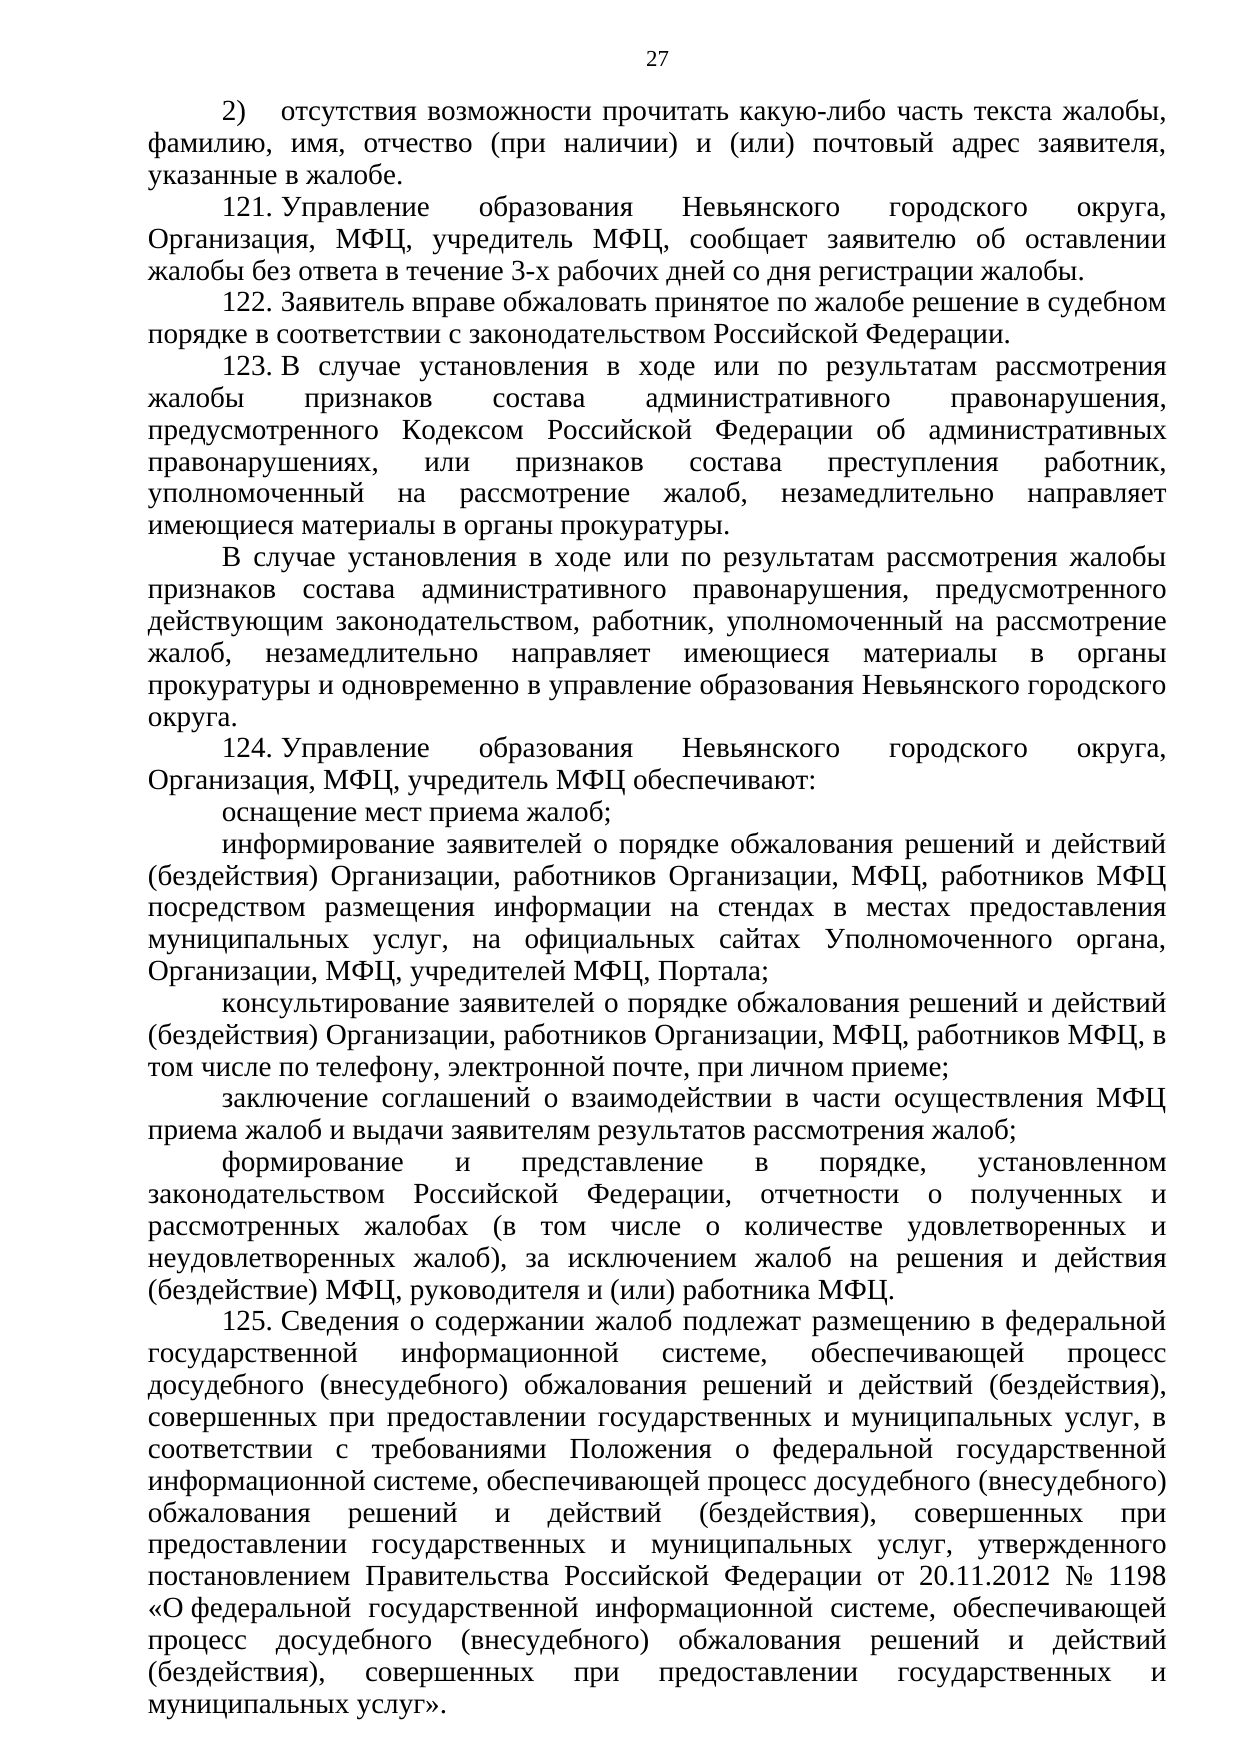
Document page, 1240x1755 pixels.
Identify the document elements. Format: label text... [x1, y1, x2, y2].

text консультирование заявителей о порядке обжалования решений и действий (бездействия) Организации, работников Организации, МФЦ, работников МФЦ, в том числе по телефону, электронной почте, при личном приеме; [148, 987, 1167, 1082]
text информирование заявителей о порядке обжалования решений и действий (бездействия) Организации, работников Организации, МФЦ, работников МФЦ посредством размещения информации на стендах в местах предоставления муниципальных услуг, на официальных сайтах Уполномоченного органа, Организации, МФЦ, учредителей МФЦ, Портала; [148, 828, 1167, 987]
list В случае установления в ходе или по результатам рассмотрения жалобы признаков состава административного правонарушения, предусмотренного Кодексом Российской Федерации об административных правонарушениях, или признаков состава преступления работник, уполномоченный на рассмотрение жалоб, незамедлительно направляет имеющиеся материалы в органы прокуратуры. [148, 350, 1167, 541]
text заключение соглашений о взаимодействии в части осуществления МФЦ приема жалоб и выдачи заявителям результатов рассмотрения жалоб; [148, 1082, 1167, 1146]
list Заявитель вправе обжаловать принятое по жалобе решение в судебном порядке в соответствии с законодательством Российской Федерации. [148, 286, 1167, 350]
list отсутствия возможности прочитать какую-либо часть текста жалобы, фамилию, имя, отчество (при наличии) и (или) почтовый адрес заявителя, указанные в жалобе. [148, 95, 1167, 191]
text оснащение мест приема жалоб; [148, 796, 1167, 828]
text В случае установления в ходе или по результатам рассмотрения жалобы признаков состава административного правонарушения, предусмотренного действующим законодательством, работник, уполномоченный на рассмотрение жалоб, незамедлительно направляет имеющиеся материалы в органы прокуратуры и одновременно в управление образования Невьянского городского округа. [148, 541, 1167, 732]
list Управление образования Невьянского городского округа, Организация, МФЦ, учредитель МФЦ обеспечивают: [148, 732, 1167, 796]
list Управление образования Невьянского городского округа, Организация, МФЦ, учредитель МФЦ, сообщает заявителю об оставлении жалобы без ответа в течение 3-х рабочих дней со дня регистрации жалобы. [148, 191, 1167, 286]
text формирование и представление в порядке, установленном законодательством Российской Федерации, отчетности о полученных и рассмотренных жалобах (в том числе о количестве удовлетворенных и неудовлетворенных жалоб), за исключением жалоб на решения и действия (бездействие) МФЦ, руководителя и (или) работника МФЦ. [148, 1146, 1167, 1305]
list Сведения о содержании жалоб подлежат размещению в федеральной государственной информационной системе, обеспечивающей процесс досудебного (внесудебного) обжалования решений и действий (бездействия), совершенных при предоставлении государственных и муниципальных услуг, в соответствии с требованиями Положения о федеральной государственной информационной системе, обеспечивающей процесс досудебного (внесудебного) обжалования решений и действий (бездействия), совершенных при предоставлении государственных и муниципальных услуг, утвержденного постановлением Правительства Российской Федерации от 20.11.2012 № 1198 «О федеральной государственной информационной системе, обеспечивающей процесс досудебного (внесудебного) обжалования решений и действий (бездействия), совершенных при предоставлении государственных и муниципальных услуг». [148, 1305, 1167, 1719]
